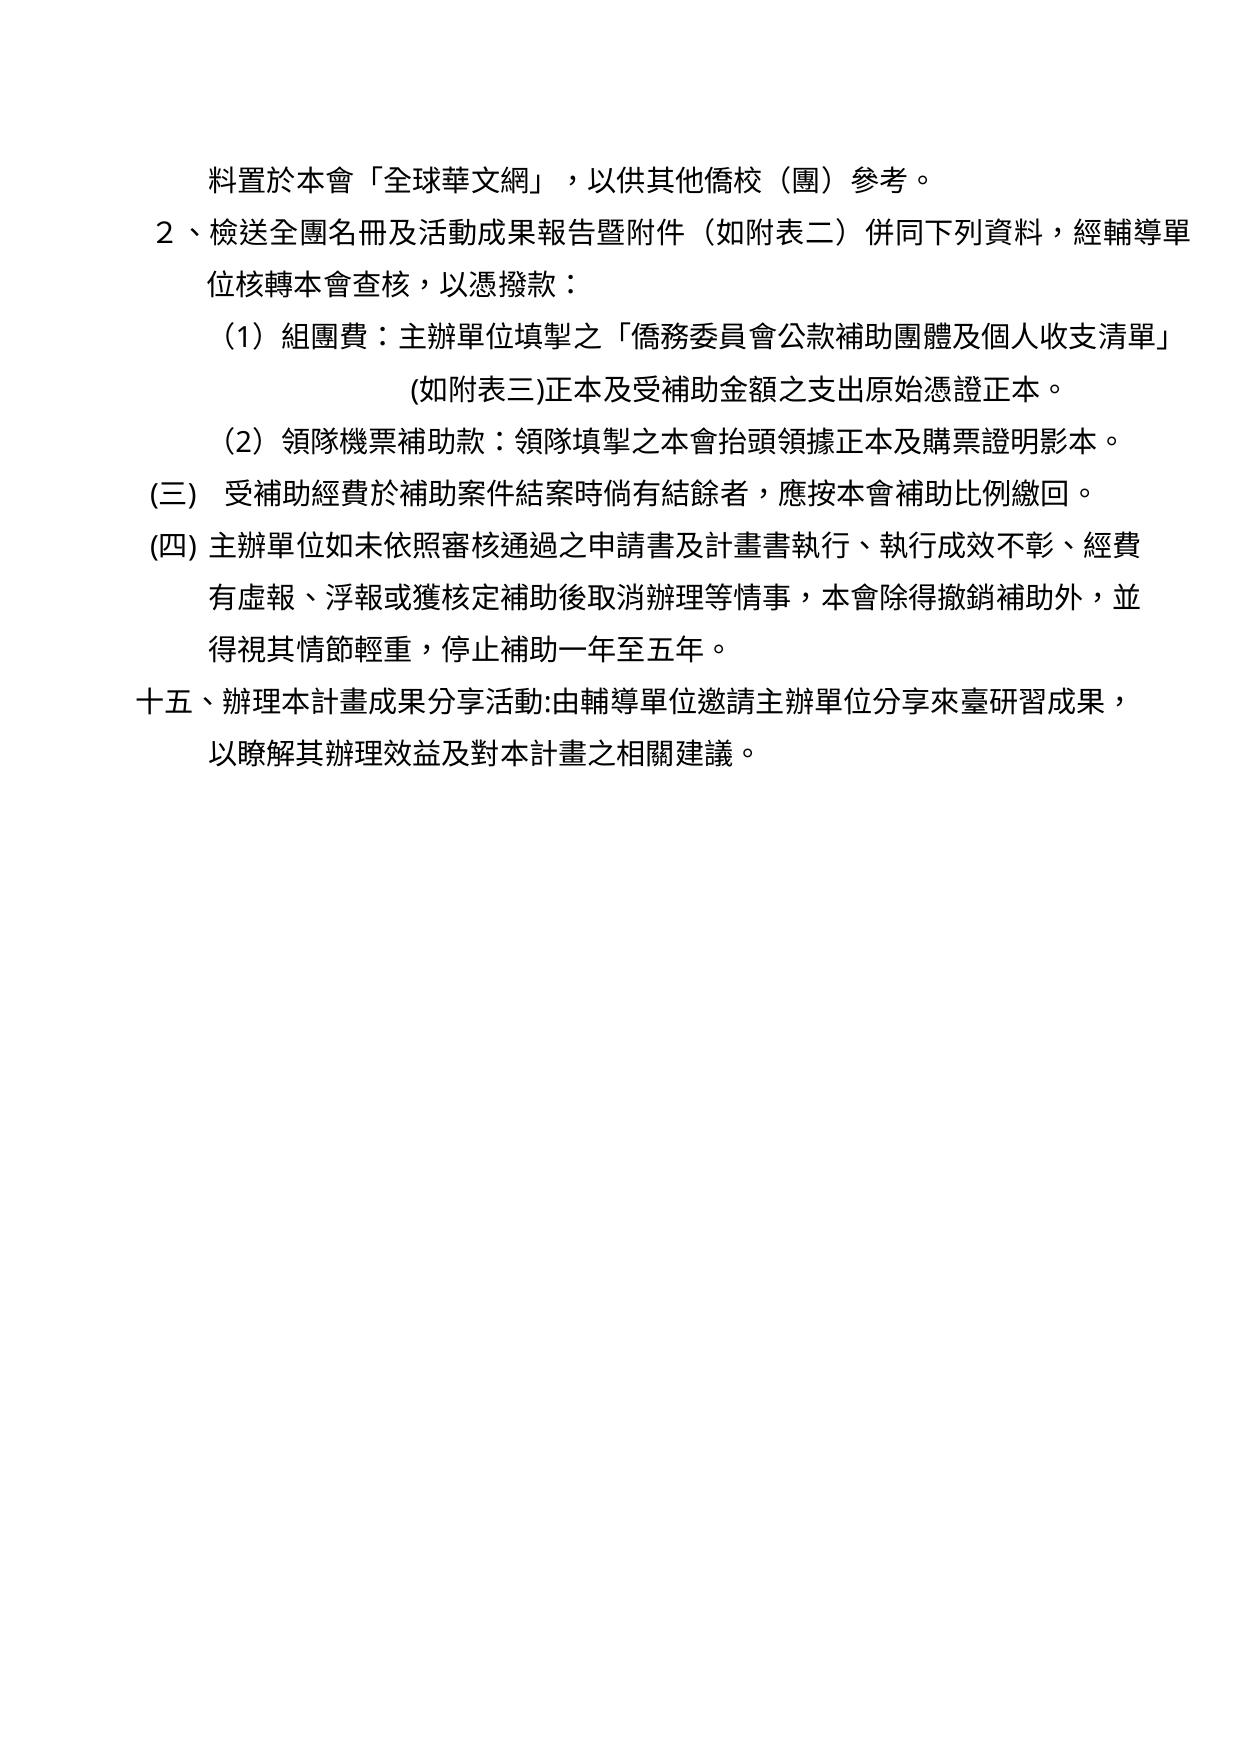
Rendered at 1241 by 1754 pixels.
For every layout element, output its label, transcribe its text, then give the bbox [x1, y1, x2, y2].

text 料置於本會「全球華文網」，以供其他僑校（團）參考。 [150, 150, 1162, 202]
text (四) 主辦單位如未依照審核通過之申請書及計畫書執行、執行成效不彰、經費有虛報、浮報或獲核定補助後取消辦理等情事，本會除得撤銷補助外，並得視其情節輕重，停止補助一年至五年。 [150, 514, 1162, 671]
text ２、檢送全團名冊及活動成果報告暨附件（如附表二）併同下列資料，經輔導單位核轉本會查核，以憑撥款： [150, 202, 1192, 306]
text （1）組團費：主辦單位填掣之「僑務委員會公款補助團體及個人收支清單」 [206, 306, 1192, 358]
text 十五、辦理本計畫成果分享活動:由輔導單位邀請主辦單位分享來臺研習成果，以瞭解其辦理效益及對本計畫之相關建議。 [135, 671, 1162, 775]
text （2）領隊機票補助款：領隊填掣之本會抬頭領據正本及購票證明影本。 [94, 410, 1192, 462]
text (如附表三)正本及受補助金額之支出原始憑證正本。 [206, 358, 1192, 410]
text (三) 受補助經費於補助案件結案時倘有結餘者，應按本會補助比例繳回。 [94, 462, 1192, 514]
